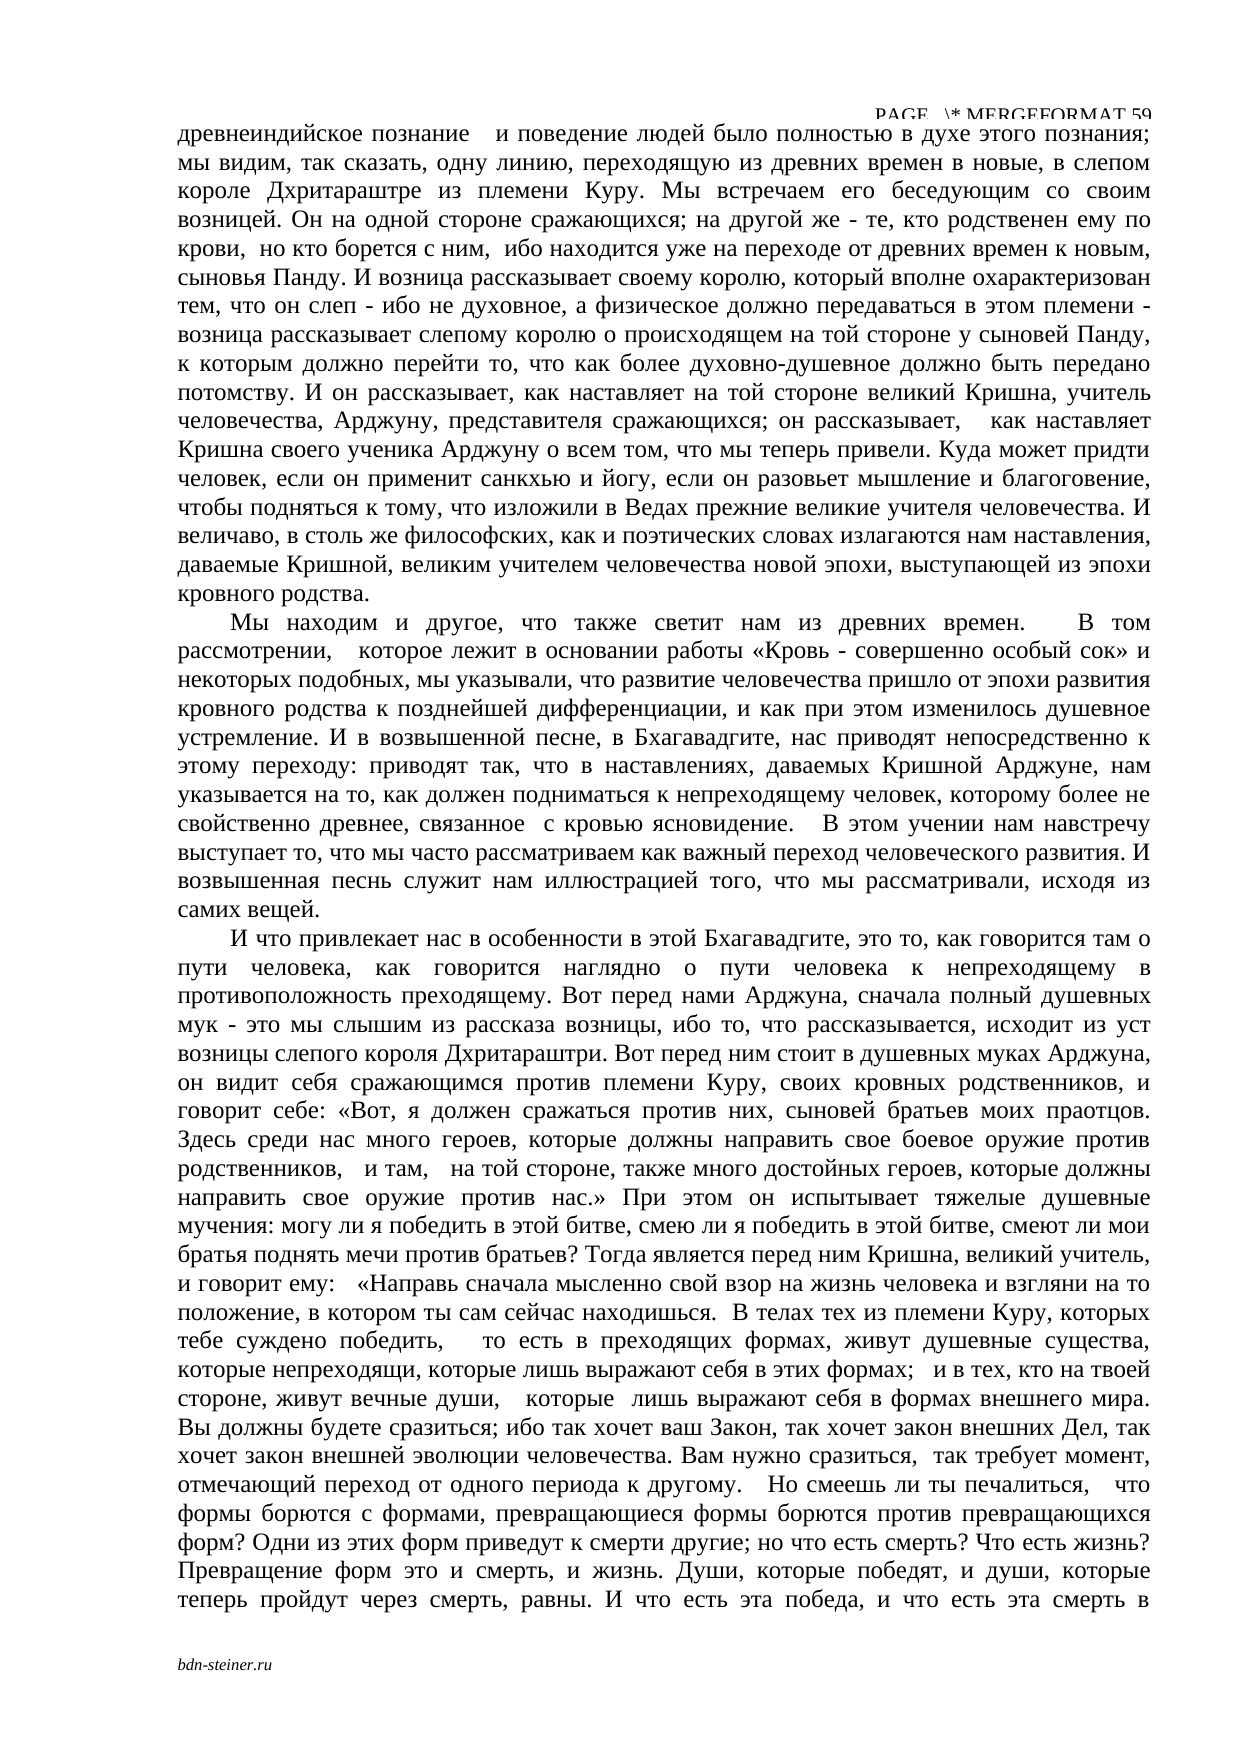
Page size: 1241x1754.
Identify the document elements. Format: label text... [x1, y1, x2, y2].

text Мы находим и другое, что также светит нам из древних времен. В том рассмотрении, которое лежит в основании работы «Кровь - совершенно особый сок» и некоторых подобных, мы указывали, что развитие человечества пришло от эпохи развития кровного родства к позднейшей дифференциации, и как при этом изменилось душевное устремление. И в возвышенной песне, в Бхагавадгите, нас приводят непосредственно к этому переходу: приводят так, что в наставлениях, даваемых Кришной Арджуне, нам указывается на то, как должен подниматься к непреходящему человек, которому более не свойственно древнее, связанное с кровью ясновидение. В этом учении нам навстречу выступает то, что мы часто рассматриваем как важный переход человеческого развития. И возвышенная песнь служит нам иллюстрацией того, что мы рассматривали, исходя из самих вещей. [177, 607, 1152, 923]
text древнеиндийское познание и поведение людей было полностью в духе этого познания; мы видим, так сказать, одну линию, переходящую из древних времен в новые, в слепом короле Дхритараштре из племени Куру. Мы встречаем его беседующим со своим возницей. Он на одной стороне сражающихся; на другой же - те, кто родственен ему по крови, но кто борется с ним, ибо находится уже на переходе от древних времен к новым, сыновья Панду. И возница рассказывает своему королю, который вполне охарактеризован тем, что он слеп - ибо не духовное, а физическое должно передаваться в этом племени - возница рассказывает слепому королю о происходящем на той стороне у сыновей Панду, к которым должно перейти то, что как более духовно-душевное должно быть передано потомству. И он рассказывает, как наставляет на той стороне великий Кришна, учитель человечества, Арджуну, представителя сражающихся; он рассказывает, как наставляет Кришна своего ученика Арджуну о всем том, что мы теперь привели. Куда может придти человек, если он применит санкхью и йогу, если он разовьет мышление и благоговение, чтобы подняться к тому, что изложили в Ведах прежние великие учителя человечества. И величаво, в столь же философских, как и поэтических словах излагаются нам наставления, даваемые Кришной, великим учителем человечества новой эпохи, выступающей из эпохи кровного родства. [177, 118, 1152, 607]
text И что привлекает нас в особенности в этой Бхагавадгите, это то, как говорится там о пути человека, как говорится наглядно о пути человека к непреходящему в противоположность преходящему. Вот перед нами Арджуна, сначала полный душевных мук - это мы слышим из рассказа возницы, ибо то, что рассказывается, исходит из уст возницы слепого короля Дхритараштри. Вот перед ним стоит в душевных муках Арджуна, он видит себя сражающимся против племени Куру, своих кровных родственников, и говорит себе: «Вот, я должен сражаться против них, сыновей братьев моих праотцов. Здесь среди нас много героев, которые должны направить свое боевое оружие против родственников, и там, на той стороне, также много достойных героев, которые должны направить свое оружие против нас.» При этом он испытывает тяжелые душевные мучения: могу ли я победить в этой битве, смею ли я победить в этой битве, смеют ли мои братья поднять мечи против братьев? Тогда является перед ним Кришна, великий учитель, и говорит ему: «Направь сначала мысленно свой взор на жизнь человека и взгляни на то положение, в котором ты сам сейчас находишься. В телах тех из племени Куру, которых тебе суждено победить, то есть в преходящих формах, живут душевные существа, которые непреходящи, которые лишь выражают себя в этих формах; и в тех, кто на твоей стороне, живут вечные души, которые лишь выражают себя в формах внешнего мира. Вы должны будете сразиться; ибо так хочет ваш Закон, так хочет закон внешних Дел, так хочет закон внешней эволюции человечества. Вам нужно сразиться, так требует момент, отмечающий переход от одного периода к другому. Но смеешь ли ты печалиться, что формы борются с формами, превращающиеся формы борются против превращающихся форм? Одни из этих форм приведут к смерти другие; но что есть смерть? Что есть жизнь? Превращение форм это и смерть, и жизнь. Души, которые победят, и души, которые теперь пройдут через смерть, равны. И что есть эта победа, и что есть эта смерть в [177, 923, 1152, 1613]
